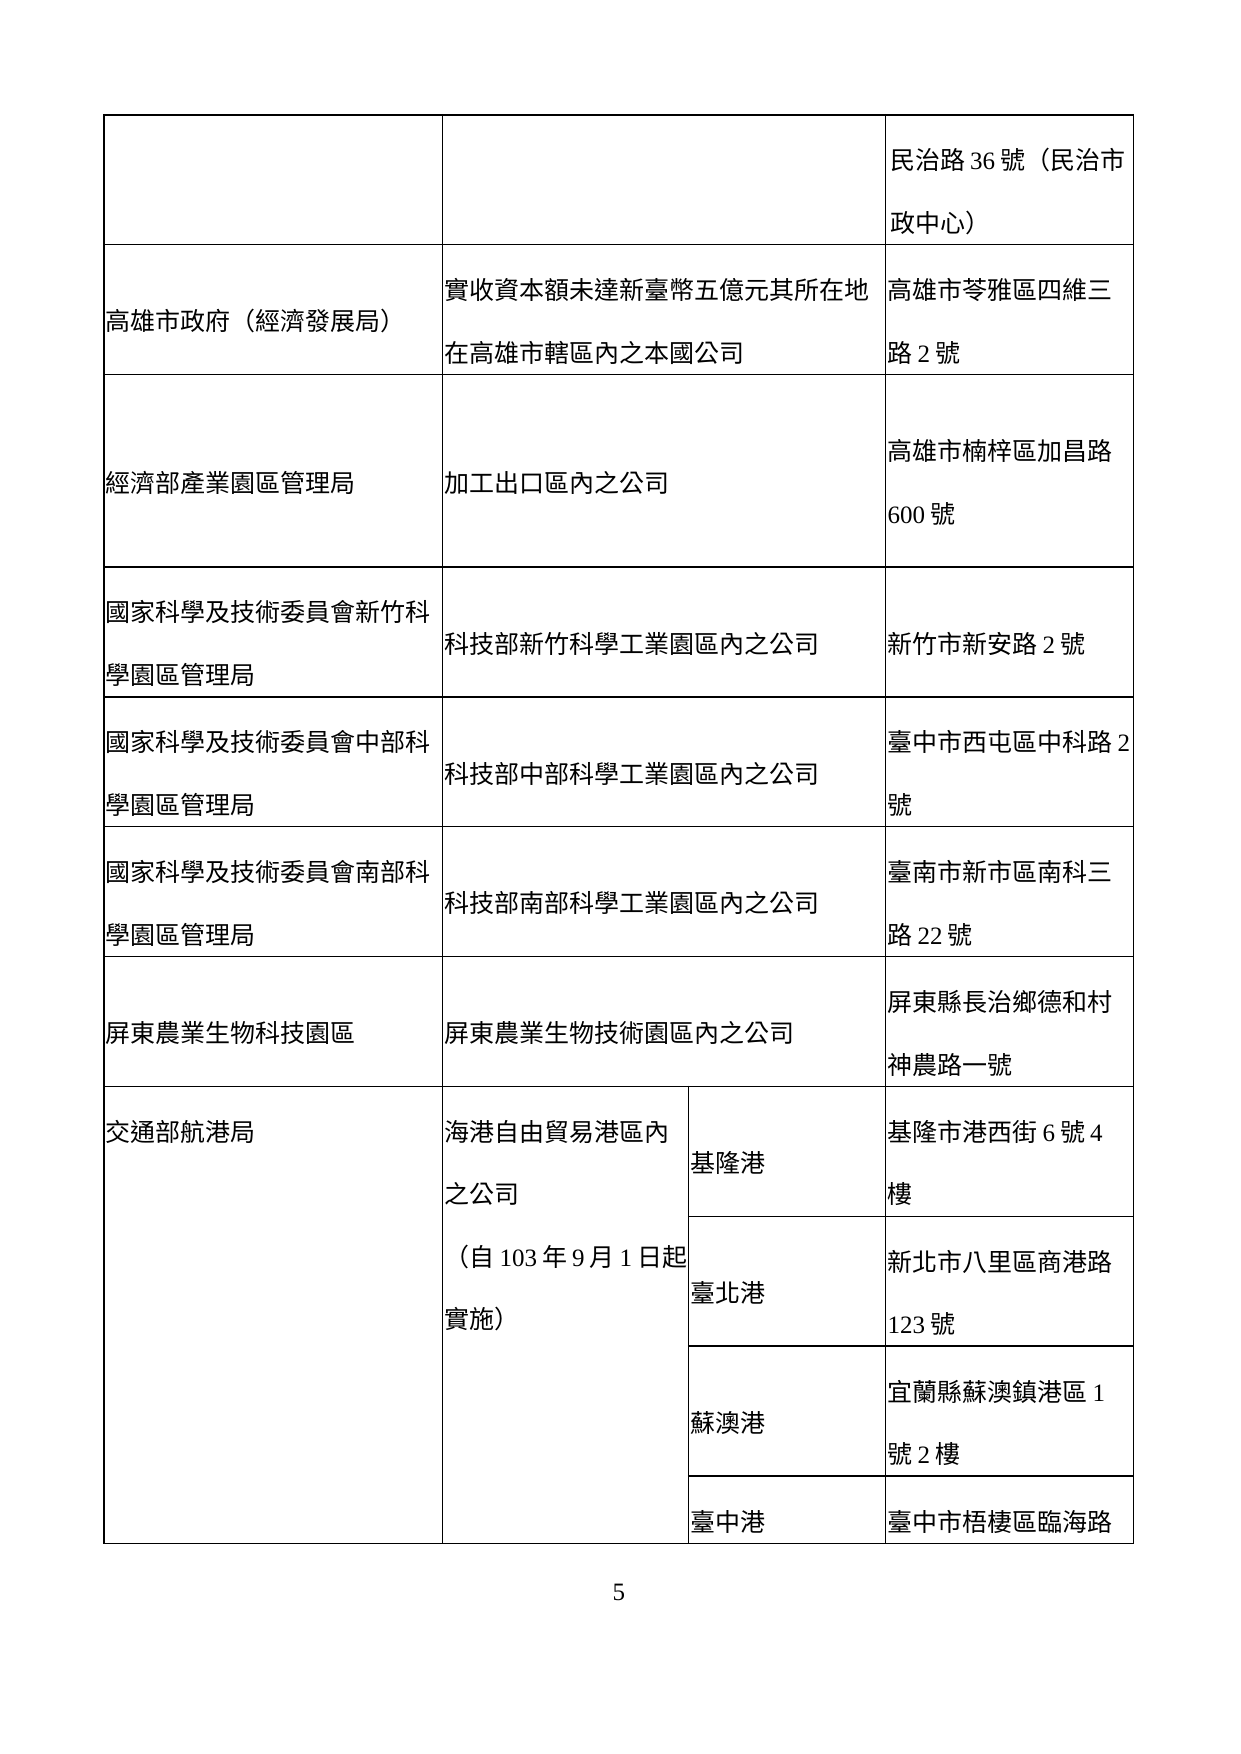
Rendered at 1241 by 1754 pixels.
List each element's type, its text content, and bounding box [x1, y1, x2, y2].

table_cell 科技部新竹科學工業園區內之公司 [443, 568, 885, 696]
table_cell 海港自由貿易港區內之公司 （自103年9月1日起實施） [443, 1087, 688, 1543]
table_cell 科技部中部科學工業園區內之公司 [443, 698, 885, 826]
table_cell 國家科學及技術委員會中部科學園區管理局 [105, 698, 442, 826]
table_cell 臺中市西屯區中科路2號 [886, 698, 1133, 826]
table_cell 臺中港 [689, 1477, 885, 1543]
table_cell 基隆港 [689, 1087, 885, 1216]
table_cell 屏東農業生物技術園區內之公司 [443, 957, 885, 1086]
table_cell 經濟部產業園區管理局 [105, 375, 442, 566]
table_cell 實收資本額未達新臺幣五億元其所在地在高雄市轄區內之本國公司 [443, 245, 885, 374]
table_cell 交通部航港局 [105, 1087, 442, 1543]
table_cell 高雄市楠梓區加昌路600號 [886, 375, 1133, 566]
table_cell 新竹市新安路2號 [886, 568, 1133, 696]
table_cell 高雄市苓雅區四維三路2號 [886, 245, 1133, 374]
table_cell 高雄市政府（經濟發展局） [105, 245, 442, 374]
table_cell 國家科學及技術委員會新竹科學園區管理局 [105, 568, 442, 696]
table_cell 臺中市梧棲區臨海路 [886, 1477, 1133, 1543]
table_cell 加工出口區內之公司 [443, 375, 885, 566]
table_cell [105, 116, 442, 244]
table_cell 國家科學及技術委員會南部科學園區管理局 [105, 827, 442, 956]
table_cell 宜蘭縣蘇澳鎮港區1號2樓 [886, 1347, 1133, 1475]
table_cell 基隆市港西街6號4樓 [886, 1087, 1133, 1216]
table_cell 新北市八里區商港路123號 [886, 1217, 1133, 1345]
table_cell 民治路36號（民治市政中心） [886, 116, 1133, 244]
table_cell 屏東農業生物科技園區 [105, 957, 442, 1086]
table_cell 臺北港 [689, 1217, 885, 1345]
table_cell 臺南市新市區南科三路22號 [886, 827, 1133, 956]
table_cell 蘇澳港 [689, 1347, 885, 1475]
table_cell 科技部南部科學工業園區內之公司 [443, 827, 885, 956]
table_cell 屏東縣長治鄉德和村神農路一號 [886, 957, 1133, 1086]
table_cell [443, 116, 885, 244]
